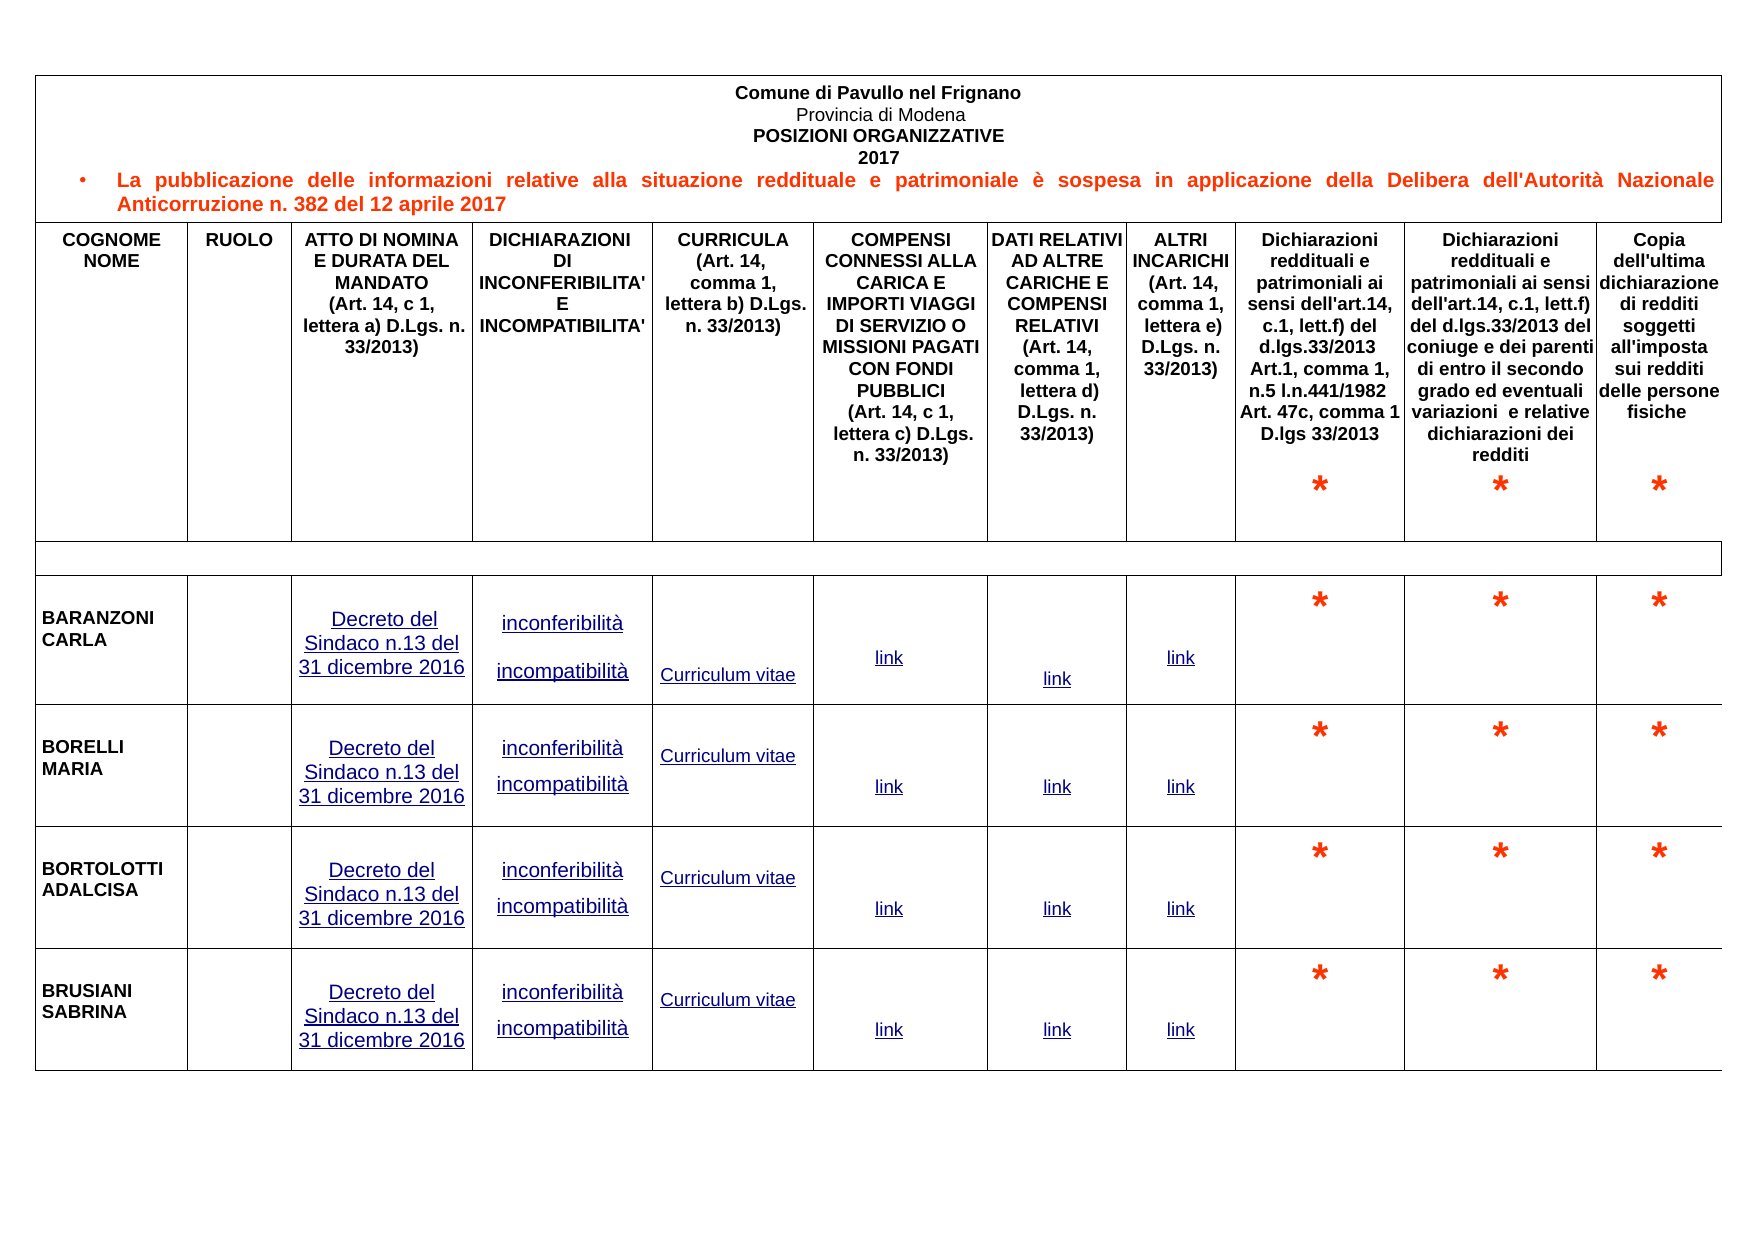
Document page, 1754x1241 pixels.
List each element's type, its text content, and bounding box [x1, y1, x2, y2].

table_cell Decreto del Sindaco n.13 del 31 dicembre 2016 [292, 576, 472, 704]
table_cell * [1236, 705, 1404, 826]
table_cell inconferibilità incompatibilità [473, 576, 652, 704]
table_cell [36, 542, 1721, 575]
table_cell inconferibilità incompatibilità [473, 949, 652, 1070]
table_cell DICHIARAZIONI DI INCONFERIBILITA' E INCOMPATIBILITA' [473, 223, 652, 541]
table_cell link [814, 705, 987, 826]
table_header Comune di Pavullo nel Frignano Provincia di Modena POSIZIONI ORGANIZZATIVE 2017 La pubblicazione delle informazioni relative alla situazione reddituale e patrimoniale è sospesa in applicazione della Delibera dell'Autorità Nazionale Anticorruzione n. 382 del 12 aprile 2017 [36, 76, 1721, 222]
table_cell * [1405, 949, 1596, 1070]
table_cell inconferibilità incompatibilità [473, 827, 652, 948]
table_cell * [1236, 827, 1404, 948]
table_cell * [1597, 576, 1722, 704]
table_cell ATTO DI NOMINA E DURATA DEL MANDATO (Art. 14, c 1, lettera a) D.Lgs. n. 33/2013) [292, 223, 472, 541]
table_cell Curriculum vitae [653, 705, 813, 826]
table_cell link [814, 949, 987, 1070]
table_cell inconferibilità incompatibilità [473, 705, 652, 826]
table_cell COMPENSI CONNESSI ALLA CARICA E IMPORTI VIAGGI DI SERVIZIO O MISSIONI PAGATI CON FONDI PUBBLICI (Art. 14, c 1, lettera c) D.Lgs. n. 33/2013) [814, 223, 987, 541]
table_cell [188, 949, 291, 1070]
table_cell Copia dell'ultima dichiarazione di redditi soggetti all'imposta sui redditi delle persone fisiche * [1597, 223, 1722, 541]
table_cell CURRICULA (Art. 14, comma 1, lettera b) D.Lgs. n. 33/2013) [653, 223, 813, 541]
table_cell Dichiarazioni reddituali e patrimoniali ai sensi dell'art.14, c.1, lett.f) del d.lgs.33/2013 del coniuge e dei parenti di entro il secondo grado ed eventuali variazioni e relative dichiarazioni dei redditi * [1405, 223, 1596, 541]
table_cell [188, 705, 291, 826]
table_cell BORELLI MARIA [36, 705, 187, 826]
table_cell Decreto del Sindaco n.13 del 31 dicembre 2016 [292, 949, 472, 1070]
table_cell Decreto del Sindaco n.13 del 31 dicembre 2016 [292, 827, 472, 948]
table_cell link [988, 949, 1126, 1070]
table_cell Curriculum vitae [653, 827, 813, 948]
table_cell [188, 576, 291, 704]
table_cell * [1405, 576, 1596, 704]
table_cell Curriculum vitae [653, 576, 813, 704]
table_cell link [1127, 705, 1235, 826]
table_cell link [1127, 576, 1235, 704]
table_cell link [988, 827, 1126, 948]
table_cell BRUSIANI SABRINA [36, 949, 187, 1070]
table_cell * [1597, 949, 1722, 1070]
table_cell link [1127, 827, 1235, 948]
table_cell DATI RELATIVI AD ALTRE CARICHE E COMPENSI RELATIVI (Art. 14, comma 1, lettera d) D.Lgs. n. 33/2013) [988, 223, 1126, 541]
table_cell ALTRI INCARICHI (Art. 14, comma 1, lettera e) D.Lgs. n. 33/2013) [1127, 223, 1235, 541]
table_cell BARANZONI CARLA [36, 576, 187, 704]
table_cell * [1236, 949, 1404, 1070]
table_cell * [1597, 705, 1722, 826]
table_cell BORTOLOTTI ADALCISA [36, 827, 187, 948]
table_cell * [1236, 576, 1404, 704]
table_cell RUOLO [188, 223, 291, 541]
table_cell Decreto del Sindaco n.13 del 31 dicembre 2016 [292, 705, 472, 826]
table_cell * [1405, 827, 1596, 948]
table_cell link [988, 705, 1126, 826]
table_cell link [814, 827, 987, 948]
table_cell * [1597, 827, 1722, 948]
table_cell Dichiarazioni reddituali e patrimoniali ai sensi dell'art.14, c.1, lett.f) del d.lgs.33/2013 Art.1, comma 1, n.5 l.n.441/1982 Art. 47c, comma 1 D.lgs 33/2013 * [1236, 223, 1404, 541]
table_cell Curriculum vitae [653, 949, 813, 1070]
table_cell * [1405, 705, 1596, 826]
table_cell link [988, 576, 1126, 704]
table_cell [188, 827, 291, 948]
table_cell link [814, 576, 987, 704]
table_cell link [1127, 949, 1235, 1070]
table_cell COGNOME NOME [36, 223, 187, 541]
